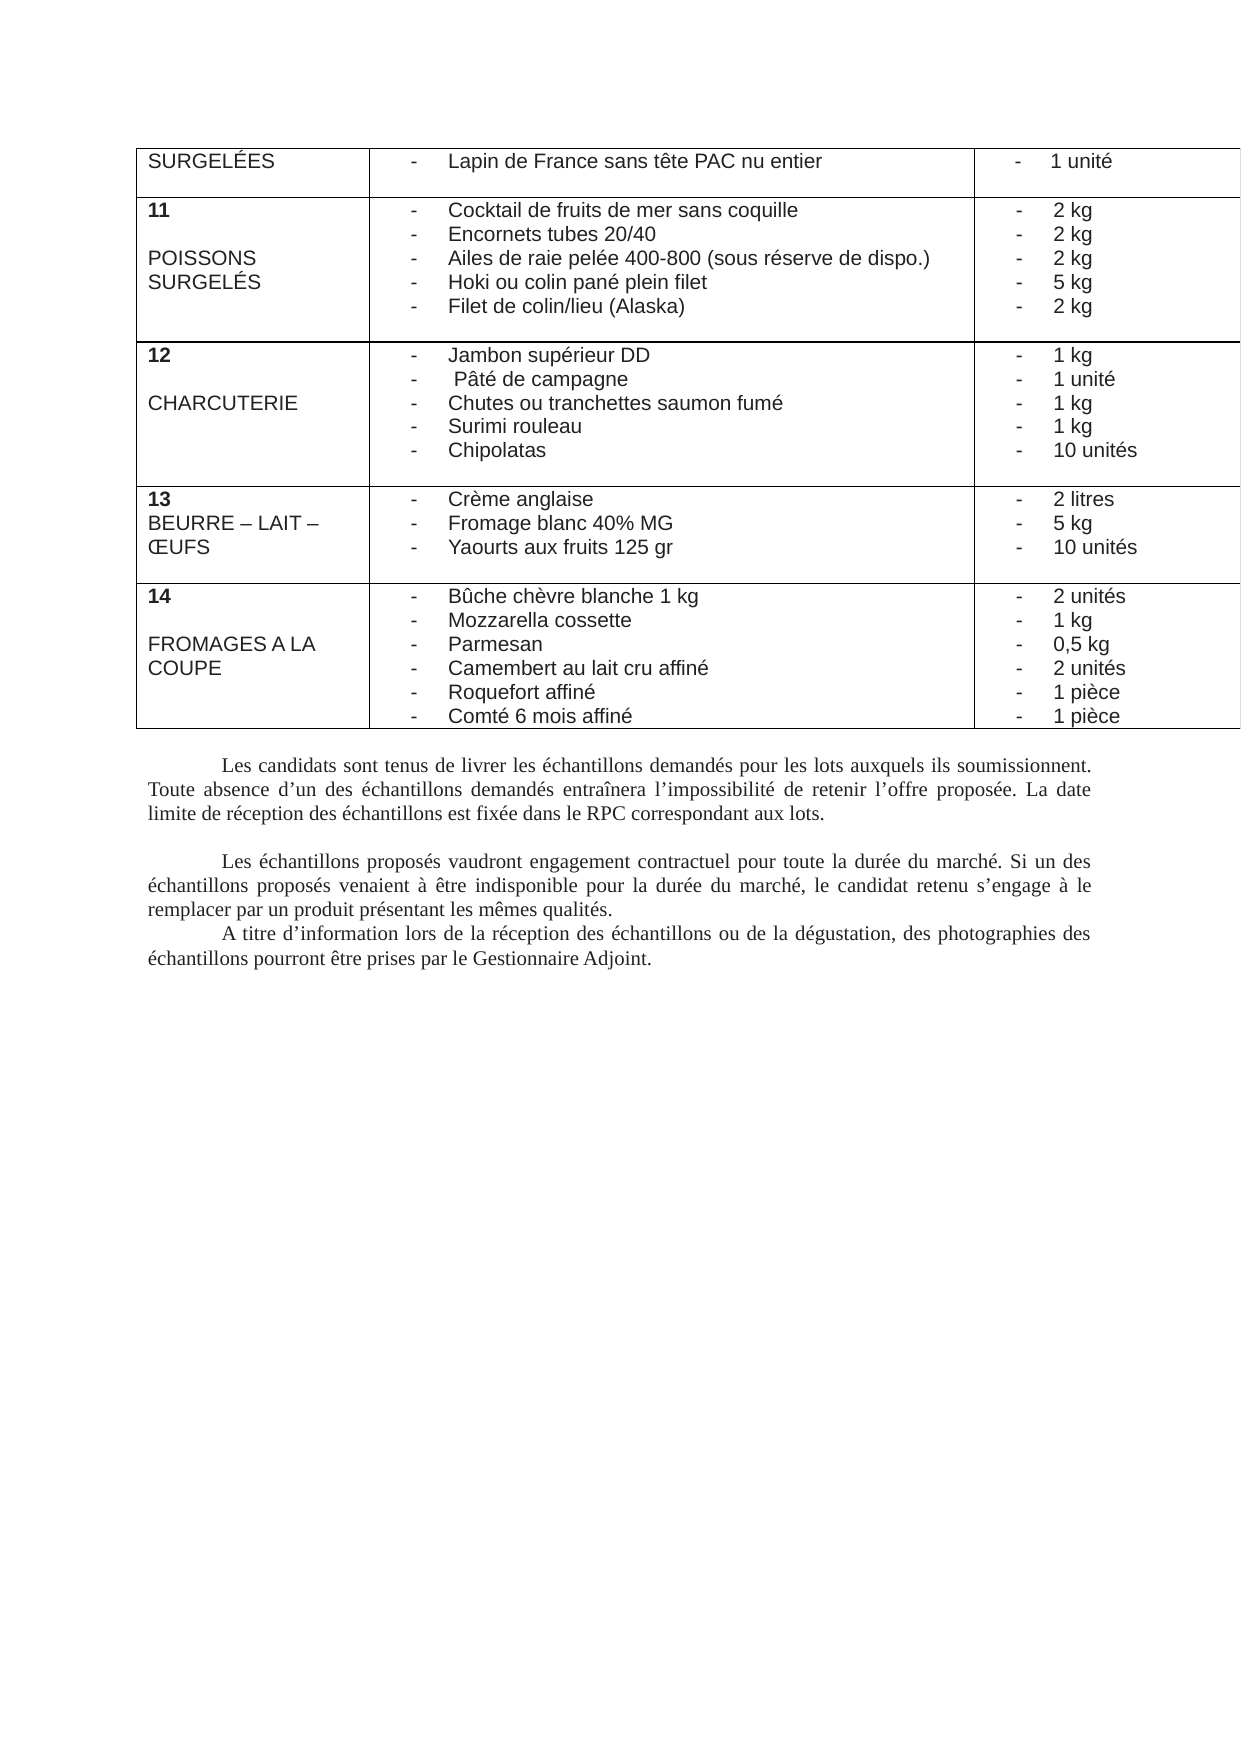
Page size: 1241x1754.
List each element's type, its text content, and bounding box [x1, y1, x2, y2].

table_cell Crème anglaise Fromage blanc 40% MG Yaourts aux fruits 125 gr [370, 487, 974, 583]
table_cell Cocktail de fruits de mer sans coquille Encornets tubes 20/40 Ailes de raie pelée 400-800 (sous réserve de dispo.) Hoki ou colin pané plein filet Filet de colin/lieu (Alaska) [370, 198, 974, 341]
text Les candidats sont tenus de livrer les échantillons demandés pour les lots auxquels ils soumissionnent. Toute absence d’un des échantillons demandés entraînera l’impossibilité de retenir l’offre proposée. La date limite de réception des échantillons est fixée dans le RPC correspondant aux lots. [148, 753, 1093, 825]
table_cell 1 kg 1 unité 1 kg 1 kg 10 unités [975, 343, 1240, 486]
table_cell 14 FROMAGES A LA COUPE [137, 584, 369, 728]
text A titre d’information lors de la réception des échantillons ou de la dégustation, des photographies des échantillons pourront être prises par le Gestionnaire Adjoint. [148, 921, 1093, 969]
table_cell 13 BEURRE – LAIT – ŒUFS [137, 487, 369, 583]
table_cell Bûche chèvre blanche 1 kg Mozzarella cossette Parmesan Camembert au lait cru affiné Roquefort affiné Comté 6 mois affiné [370, 584, 974, 728]
text Les échantillons proposés vaudront engagement contractuel pour toute la durée du marché. Si un des échantillons proposés venaient à être indisponible pour la durée du marché, le candidat retenu s’engage à le remplacer par un produit présentant les mêmes qualités. [148, 849, 1093, 921]
table_cell 12 CHARCUTERIE [137, 343, 369, 486]
table_cell 11 POISSONS SURGELÉS [137, 198, 369, 341]
table_cell 2 kg 2 kg 2 kg 5 kg 2 kg [975, 198, 1240, 341]
table_cell SURGELÉES [137, 149, 369, 197]
table_cell 2 litres 5 kg 10 unités [975, 487, 1240, 583]
table_cell - 1 unité [975, 149, 1240, 197]
table_cell 2 unités 1 kg 0,5 kg 2 unités 1 pièce 1 pièce [975, 584, 1240, 728]
table_cell Jambon supérieur DD Pâté de campagne Chutes ou tranchettes saumon fumé Surimi rouleau Chipolatas [370, 343, 974, 486]
table_cell Lapin de France sans tête PAC nu entier [370, 149, 974, 197]
